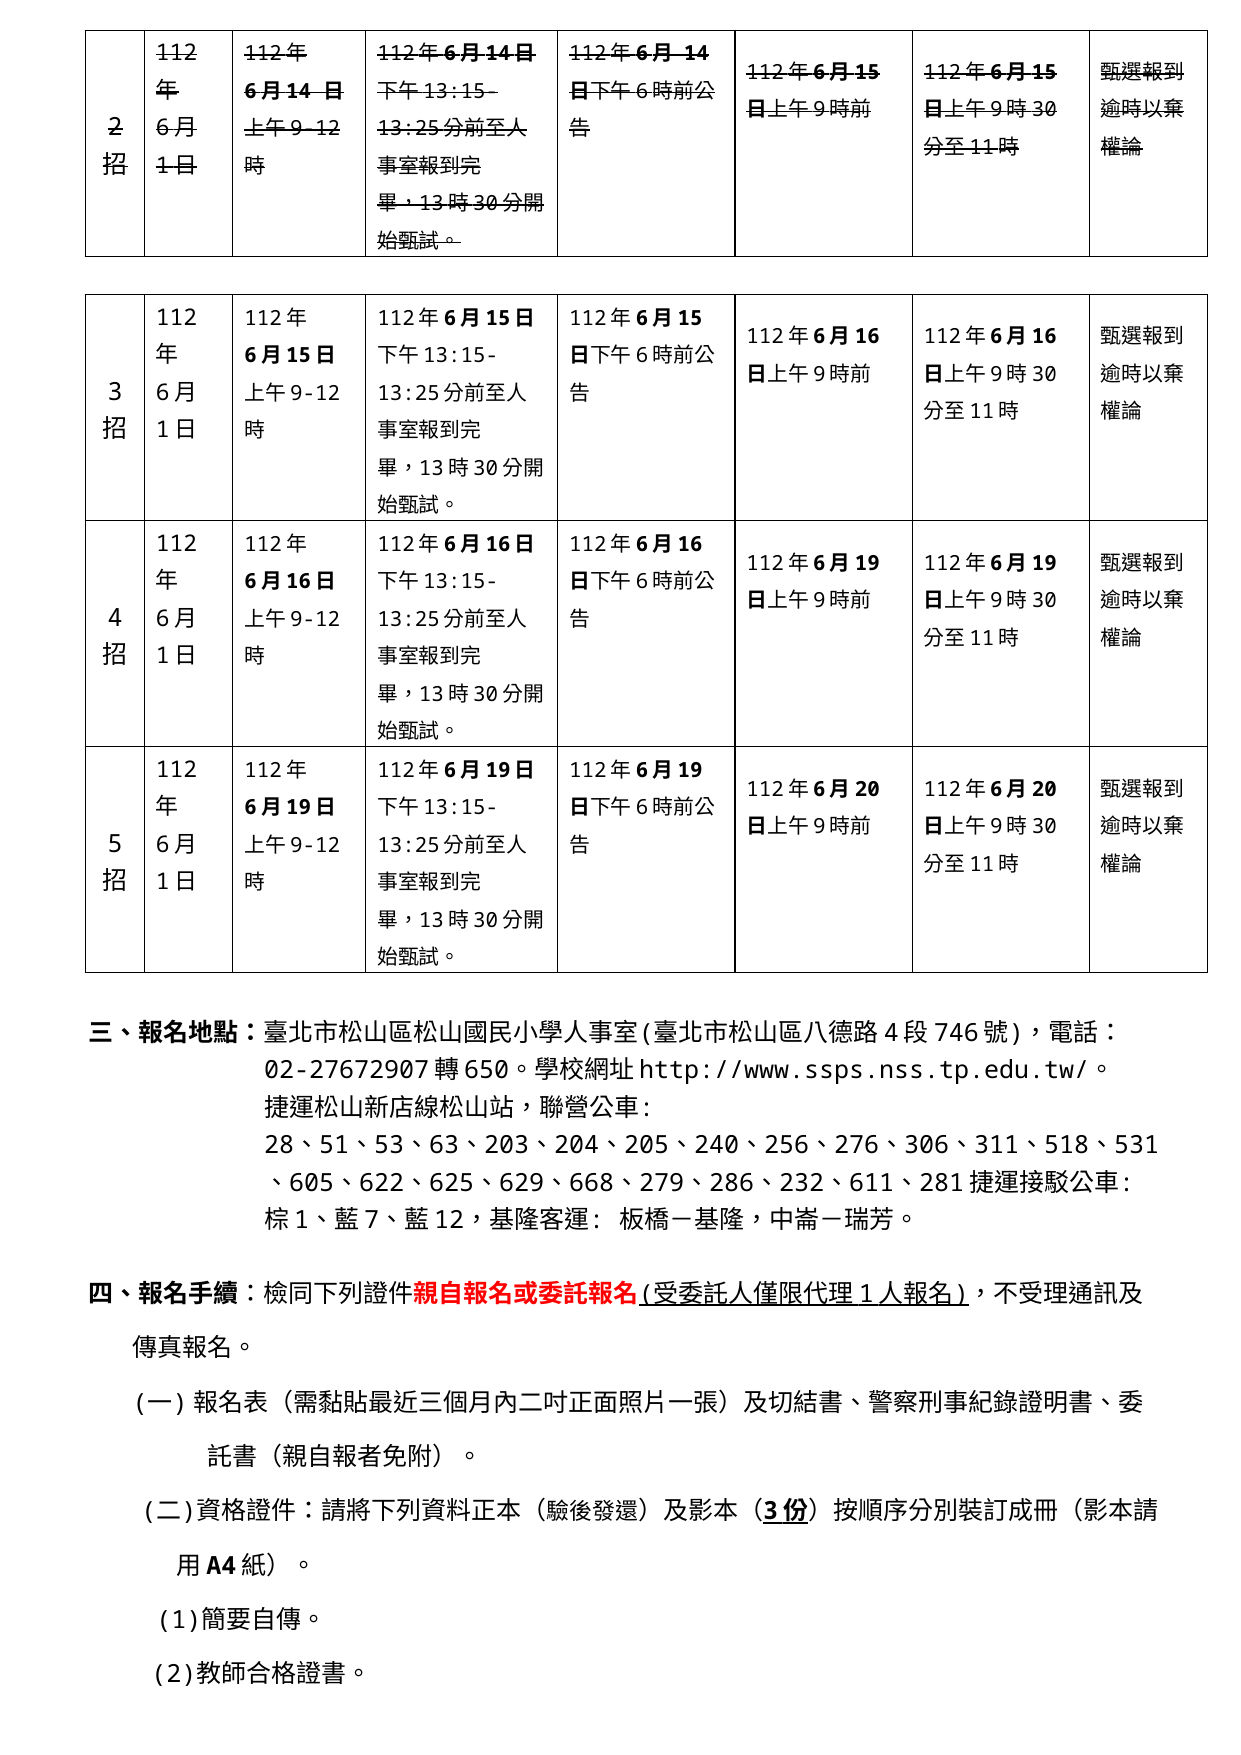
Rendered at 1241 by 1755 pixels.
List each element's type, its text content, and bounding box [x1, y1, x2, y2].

table_cell 2招 [86, 31, 144, 256]
text (一) 報名表（需黏貼最近三個月內二吋正面照片一張）及切結書、警察刑事紀錄證明書、委 [132, 1382, 1167, 1418]
table_cell 112年6月19日上午9時30分至11時 [913, 521, 1089, 746]
table_header 3招 [86, 295, 144, 520]
table_cell 5招 [86, 747, 144, 972]
table_cell 112年6月15日上午9時前 [736, 31, 912, 256]
table_cell 112年 6月14 日 上午9-12時 [233, 31, 365, 256]
text (2)教師合格證書。 [151, 1654, 1167, 1690]
table_cell 112年 6月19日 上午9-12時 [233, 747, 365, 972]
table_cell 112年 6月 1日 [145, 521, 232, 746]
table_header 112年 6月15日 上午9-12時 [233, 295, 365, 520]
table_cell 112年6月19日上午9時前 [736, 521, 912, 746]
table_cell 甄選報到逾時以棄權論 [1090, 747, 1207, 972]
table_cell 4招 [86, 521, 144, 746]
table_header 112年6月15日下午13:15-13:25分前至人事室報到完畢，13時30分開始甄試。 [366, 295, 557, 520]
table_cell 112年6月20日上午9時30分至11時 [913, 747, 1089, 972]
table_cell 112年6月19日下午13:15-13:25分前至人事室報到完畢，13時30分開始甄試。 [366, 747, 557, 972]
table_cell 112年6月16日下午13:15-13:25分前至人事室報到完畢，13時30分開始甄試。 [366, 521, 557, 746]
table_header 甄選報到逾時以棄權論 [1090, 295, 1207, 520]
text (二)資格證件：請將下列資料正本（驗後發還）及影本（3份）按順序分別裝訂成冊（影本請用A4紙）。 [126, 1491, 1167, 1581]
table_cell 112年 6月16日 上午9-12時 [233, 521, 365, 746]
text 四、報名手續：檢同下列證件親自報名或委託報名(受委託人僅限代理1人報名)，不受理通訊及傳真報名。 [89, 1273, 1167, 1364]
text 三、報名地點：臺北市松山區松山國民小學人事室(臺北市松山區八德路4段746號)，電話：02-27672907轉650。學校網址http://www.ssps.nss.tp.edu.tw/。 捷運松山新店線松山站，聯營公車: 28、51、53、63、203、204、205、240、256、276、306、311、518、531、605、622、625、629、668、279、286、232、611、281捷運接駁公車: 棕1、藍7、藍12，基隆客運: 板橋－基隆，中崙－瑞芳。 [89, 1011, 1167, 1236]
table_header 112年 6月 1日 [145, 295, 232, 520]
table_header 112年6月15日下午6時前公告 [558, 295, 734, 520]
text 託書（親自報者免附）。 [132, 1436, 1167, 1473]
table_cell 112年6月19日下午6時前公告 [558, 747, 734, 972]
text (1)簡要自傳。 [126, 1599, 1167, 1636]
table_cell 112年6月15日上午9時30分至11時 [913, 31, 1089, 256]
table_cell 112年 6月 1日 [145, 31, 232, 256]
table_cell 甄選報到逾時以棄權論 [1090, 31, 1207, 256]
table_cell 112年6月14日下午13:15-13:25分前至人事室報到完畢，13時30分開始甄試。 [366, 31, 557, 256]
table_header 112年6月16日上午9時前 [736, 295, 912, 520]
table_cell 112年6月20日上午9時前 [736, 747, 912, 972]
table_cell 112年 6月 1日 [145, 747, 232, 972]
table_cell 112年6月 14日下午6時前公告 [558, 31, 734, 256]
table_header 112年6月16日上午9時30分至11時 [913, 295, 1089, 520]
table_cell 甄選報到逾時以棄權論 [1090, 521, 1207, 746]
table_cell 112年6月16日下午6時前公告 [558, 521, 734, 746]
